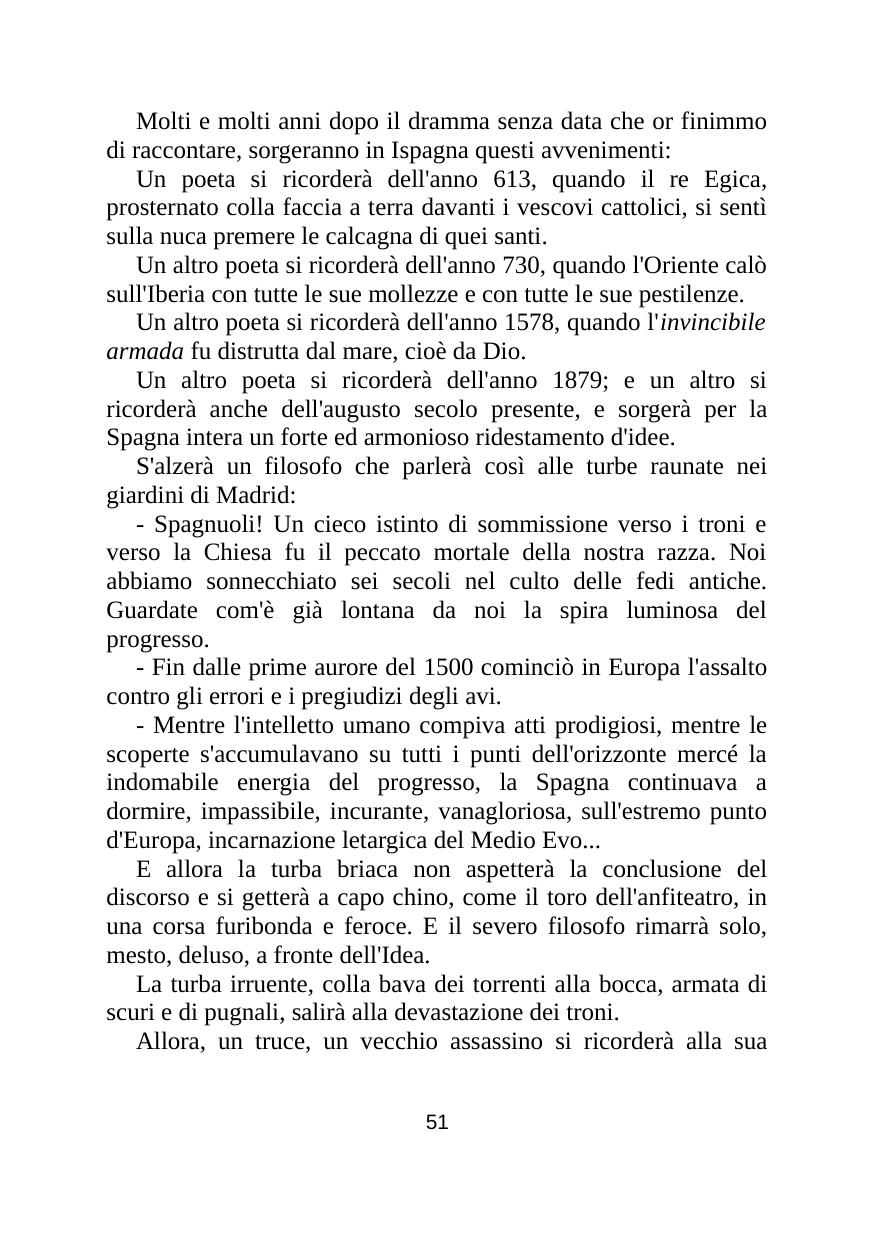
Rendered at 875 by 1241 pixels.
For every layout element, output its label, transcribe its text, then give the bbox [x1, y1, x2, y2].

text - Spagnuoli! Un cieco istinto di sommissione verso i troni e verso la Chiesa fu il peccato mortale della nostra razza. Noi abbiamo sonnecchiato sei secoli nel culto delle fedi antiche. Guardate com'è già lontana da noi la spira luminosa del progresso. [106, 509, 768, 652]
text - Mentre l'intelletto umano compiva atti prodigiosi, mentre le scoperte s'accumulavano su tutti i punti dell'orizzonte mercé la indomabile energia del progresso, la Spagna continuava a dormire, impassibile, incurante, vanagloriosa, sull'estremo punto d'Europa, incarnazione letargica del Medio Evo... [106, 710, 768, 854]
text Un altro poeta si ricorderà dell'anno 1578, quando l'invincibile armada fu distrutta dal mare, cioè da Dio. [106, 307, 768, 365]
text Allora, un truce, un vecchio assassino si ricorderà alla sua [106, 1026, 768, 1055]
text - Fin dalle prime aurore del 1500 cominciò in Europa l'assalto contro gli errori e i pregiudizi degli avi. [106, 652, 768, 710]
text Un poeta si ricorderà dell'anno 613, quando il re Egica, prosternato colla faccia a terra davanti i vescovi cattolici, si sentì sulla nuca premere le calcagna di quei santi. [106, 164, 768, 250]
text La turba irruente, colla bava dei torrenti alla bocca, armata di scuri e di pugnali, salirà alla devastazione dei troni. [106, 969, 768, 1026]
text Molti e molti anni dopo il dramma senza data che or finimmo di raccontare, sorgeranno in Ispagna questi avvenimenti: [106, 106, 768, 164]
text S'alzerà un filosofo che parlerà così alle turbe raunate nei giardini di Madrid: [106, 451, 768, 509]
text E allora la turba briaca non aspetterà la conclusione del discorso e si getterà a capo chino, come il toro dell'anfiteatro, in una corsa furibonda e feroce. E il severo filosofo rimarrà solo, mesto, deluso, a fronte dell'Idea. [106, 854, 768, 969]
text Un altro poeta si ricorderà dell'anno 1879; e un altro si ricorderà anche dell'augusto secolo presente, e sorgerà per la Spagna intera un forte ed armonioso ridestamento d'idee. [106, 365, 768, 451]
text Un altro poeta si ricorderà dell'anno 730, quando l'Oriente calò sull'Iberia con tutte le sue mollezze e con tutte le sue pestilenze. [106, 250, 768, 307]
